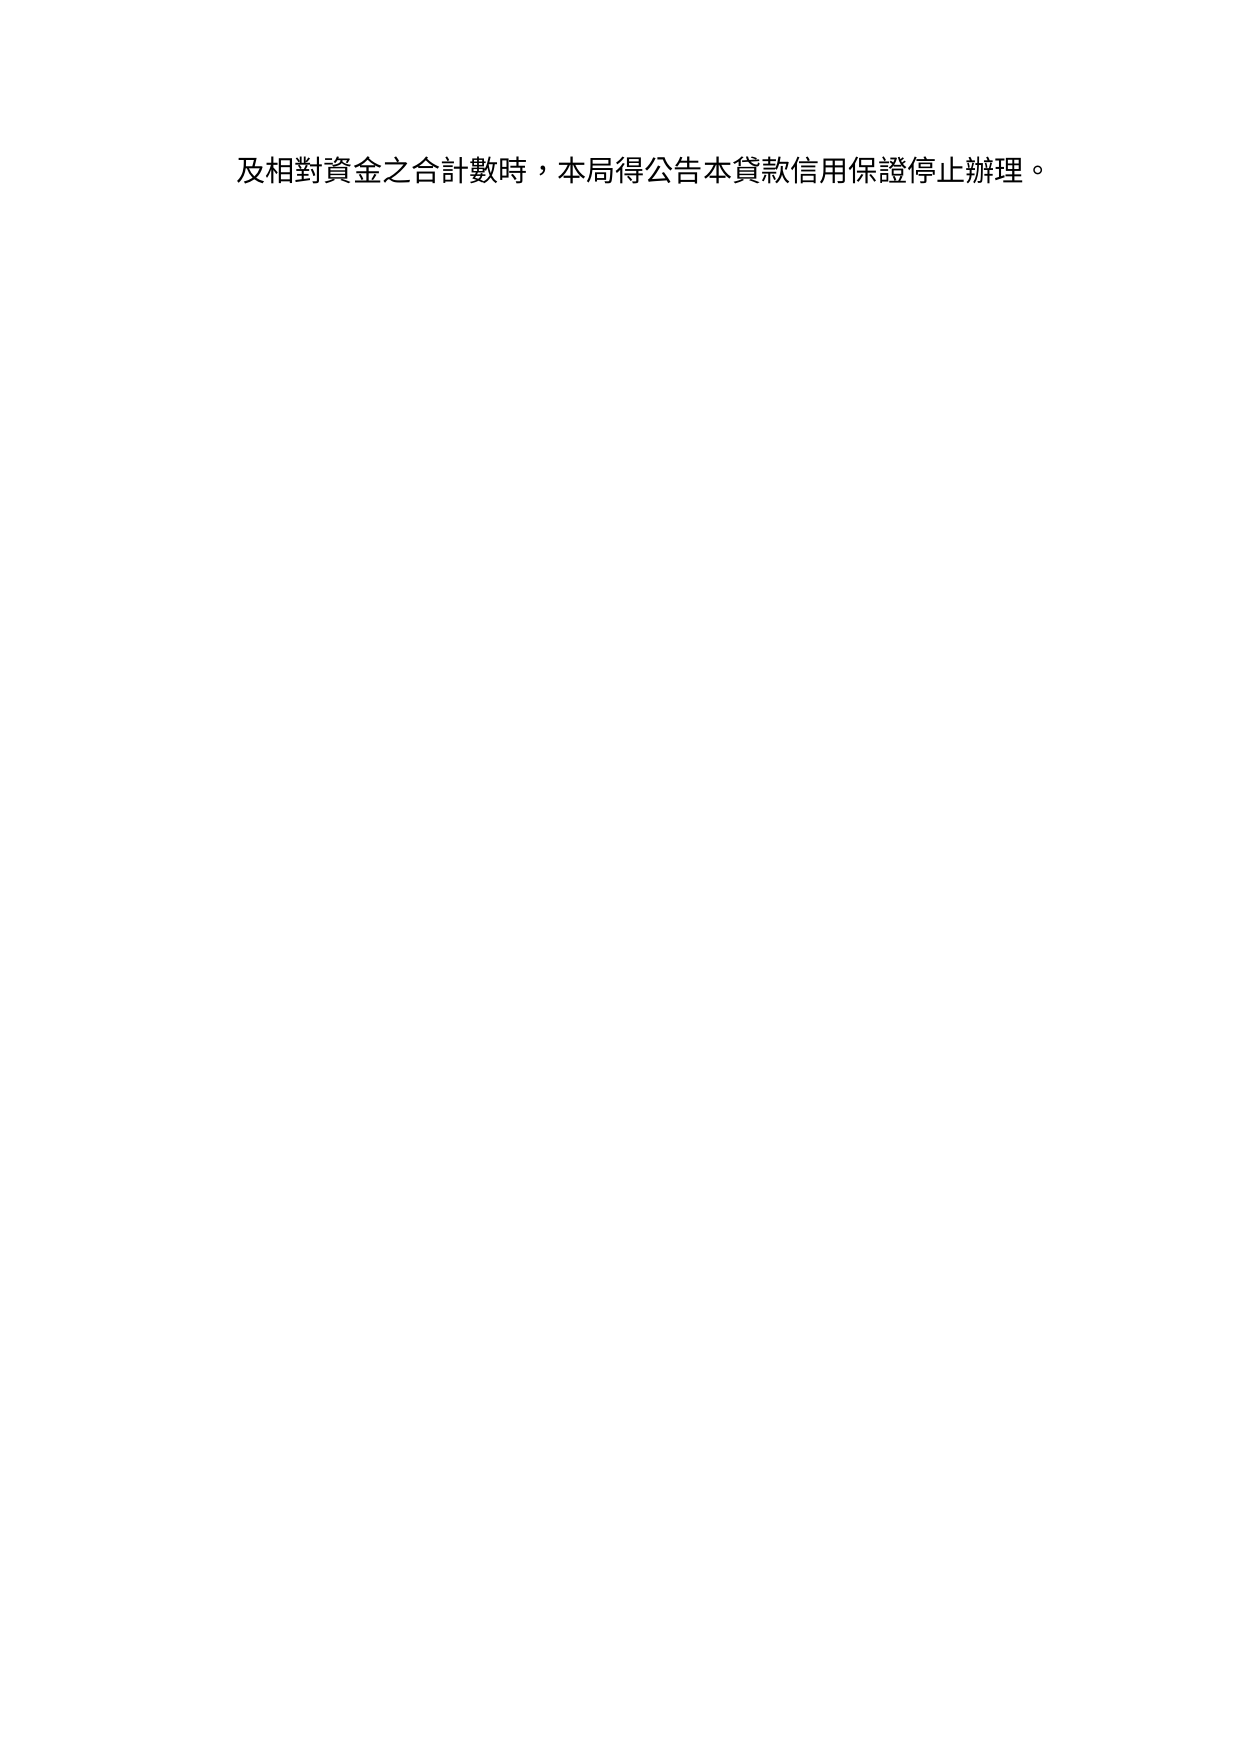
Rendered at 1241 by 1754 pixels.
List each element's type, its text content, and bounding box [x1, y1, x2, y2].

text 及相對資金之合計數時，本局得公告本貸款信用保證停止辦理。 [177, 148, 1093, 190]
